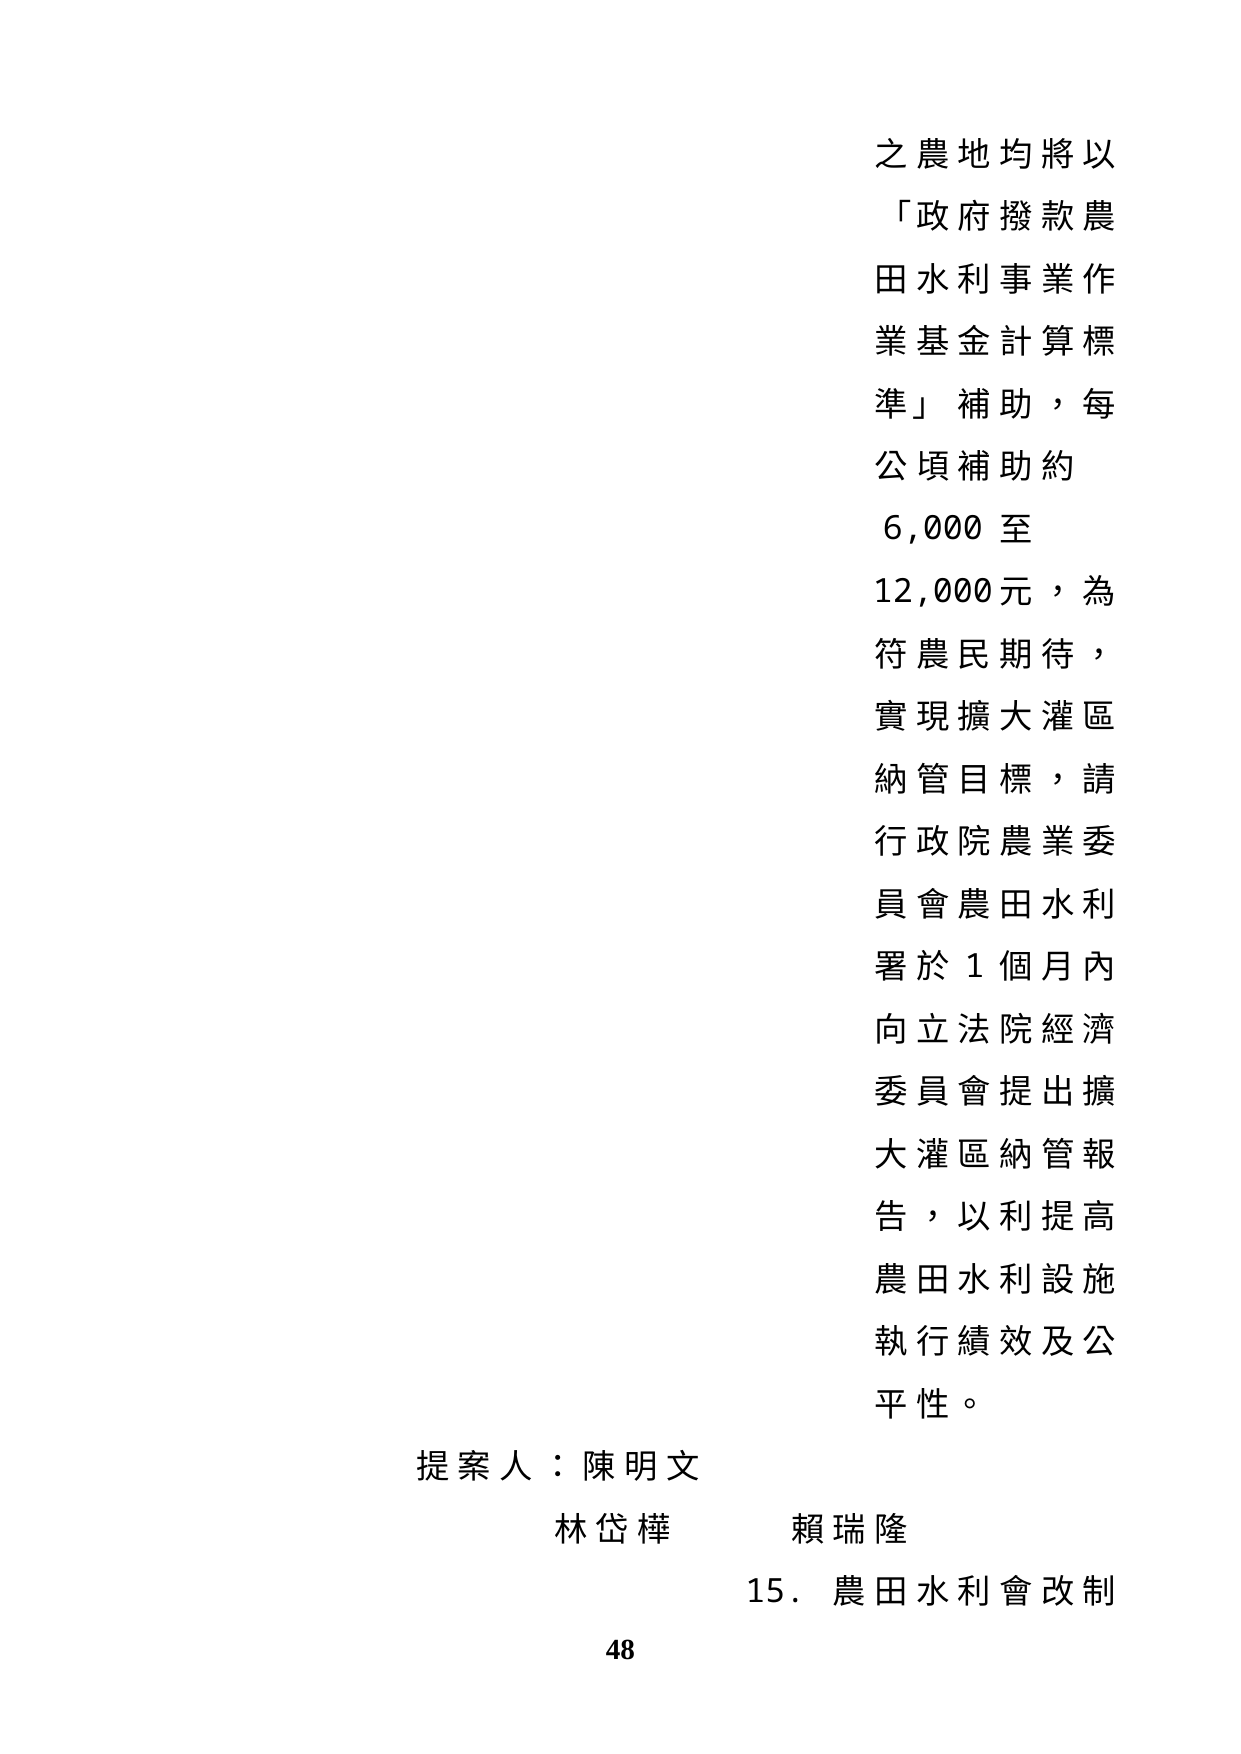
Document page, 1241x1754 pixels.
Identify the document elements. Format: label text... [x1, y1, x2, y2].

list 農田水利會改制後，各農田水利事業作業基金收入來源依據其基金收支保管及運用辦法第3條規定為政府循預算程序之撥款、農田水利設施範圍內依「農田水利法」相關規定收取之規費等、租金及利息收入、資產處分或活化收益收入及其他收入，其中政府補助部分依政府撥款農田水利事業作業基金計算標準第2條規定：「主管機關年度預算撥款至農田水利事業作業基金之運作，以農田水利事業區域每公頃補助新臺幣6,000元至12,000元為原則，並得參考下列因素酌予調整：(1)灌溉區域變化、操作維護成本及管理需求。(2)基金年度收支短絀數。」查110年度補助各農田水利事業作業基金預算，除七星、瑠公及桃園，其餘每公頃補助金額約4,700元至11,000元間。茲因各農田水利會改制後，依「農田水利法」第23條規定，其資產及負債由政府概括承受，為利各農田水利事業作業基金永續經營，允宜審慎研酌各農田水利事業作業基金之財務狀況及其灌溉區域變化等因素，依據各農田水利事業作業基金經營績效並兼顧公平性，重新檢視及適時調整補助款預算分配情形。 [741, 1548, 1120, 1610]
list 行政院農業委員會補助灌區外之各項農田水利建設，106年預算執行率64.38%、107年預算執行率71.5%、108年預算執行率41.44%，主要原因與灌區外農田水利建設涉及水源工程、農民意願及後續營管費用之負擔有關。改制後灌區內外之農地均將以「政府撥款農田水利事業作業基金計算標準」補助，每公頃補助約6,000至12,000元，為符農民期待，實現擴大灌區納管目標，請行政院農業委員會農田水利署於1個月內向立法院經濟委員會提出擴大灌區納管報告，以利提高農田水利設施執行績效及公平性。 [741, 110, 1120, 1423]
text 提案人：陳明文 林岱樺 賴瑞隆 [397, 1423, 1120, 1548]
